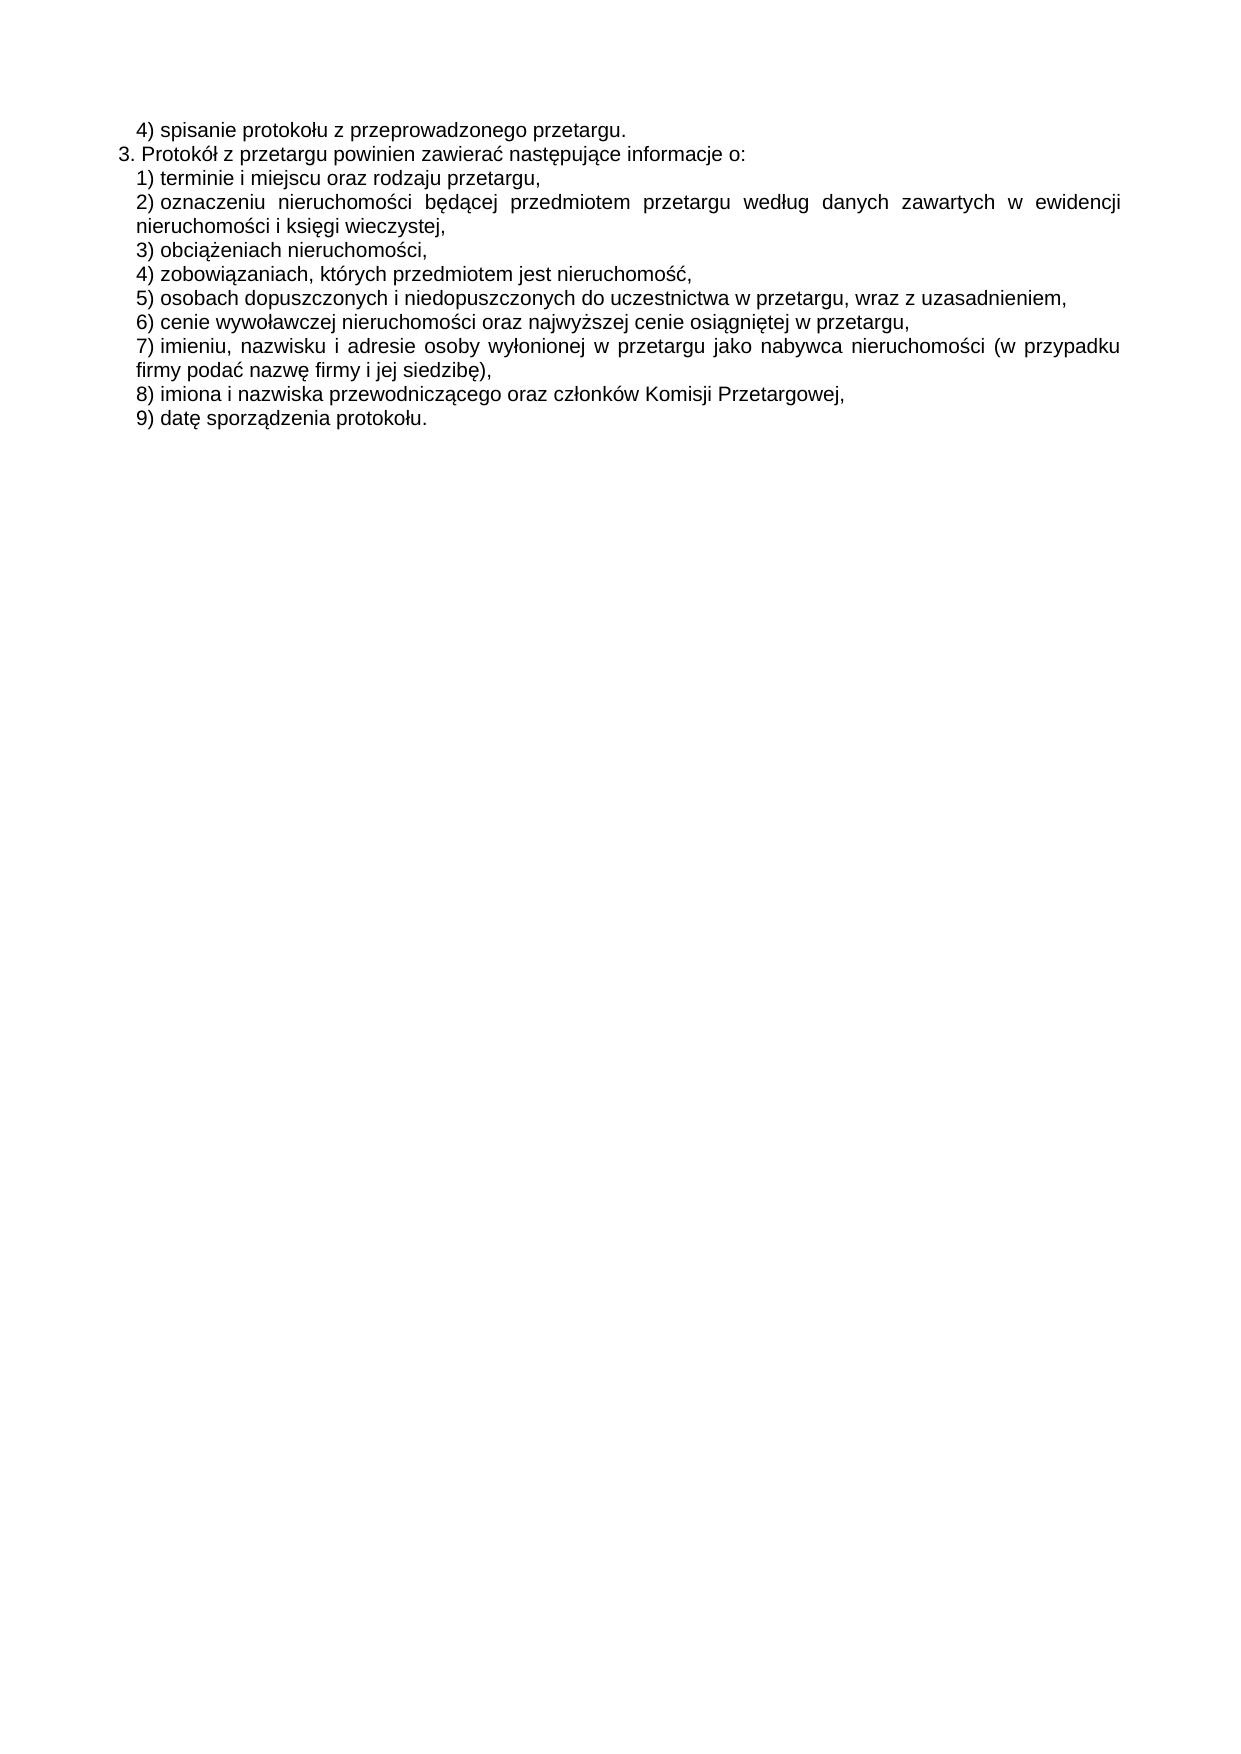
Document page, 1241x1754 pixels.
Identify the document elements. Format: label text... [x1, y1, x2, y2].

list zobowiązaniach, których przedmiotem jest nieruchomość, [136, 262, 1122, 286]
list spisanie protokołu z przeprowadzonego przetargu. [136, 118, 1122, 142]
list cenie wywoławczej nieruchomości oraz najwyższej cenie osiągniętej w przetargu, [136, 310, 1122, 334]
list obciążeniach nieruchomości, [136, 238, 1122, 262]
list oznaczeniu nieruchomości będącej przedmiotem przetargu według danych zawartych w ewidencji nieruchomości i księgi wieczystej, [136, 190, 1122, 238]
list imiona i nazwiska przewodniczącego oraz członków Komisji Przetargowej, [136, 382, 1122, 406]
list imieniu, nazwisku i adresie osoby wyłonionej w przetargu jako nabywca nieruchomości (w przypadku firmy podać nazwę firmy i jej siedzibę), [136, 334, 1122, 382]
list osobach dopuszczonych i niedopuszczonych do uczestnictwa w przetargu, wraz z uzasadnieniem, [136, 286, 1122, 310]
text 3. Protokół z przetargu powinien zawierać następujące informacje o: [118, 142, 1122, 166]
list datę sporządzenia protokołu. [136, 406, 1122, 429]
list terminie i miejscu oraz rodzaju przetargu, [136, 166, 1122, 190]
